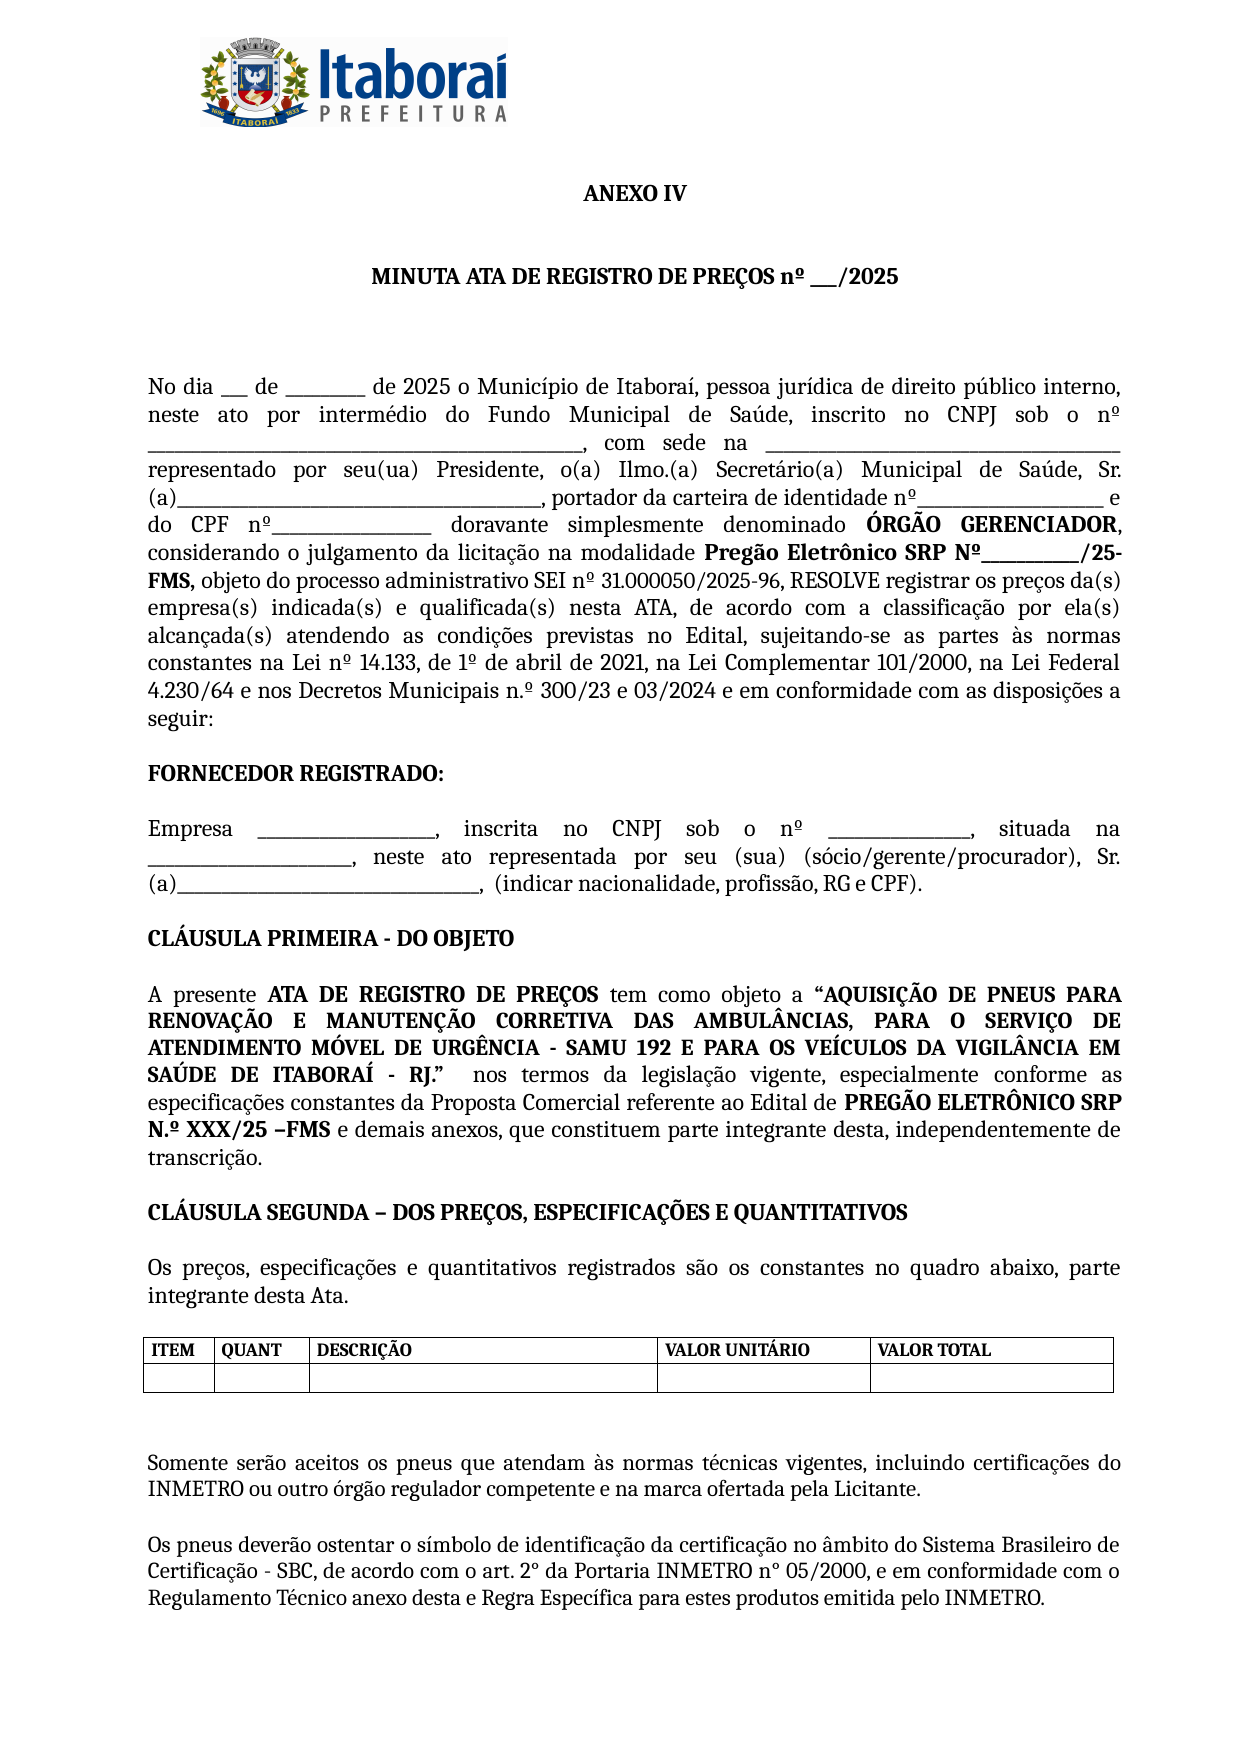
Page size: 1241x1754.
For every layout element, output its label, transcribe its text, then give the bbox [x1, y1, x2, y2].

table_header VALOR TOTAL [871, 1338, 1113, 1363]
table_cell [871, 1364, 1113, 1392]
text CLÁUSULA SEGUNDA – DOS PREÇOS, ESPECIFICAÇÕES E QUANTITATIVOS [148, 1199, 1122, 1226]
text Os pneus deverão ostentar o símbolo de identificação da certificação no âmbito do Sistema Brasileiro de Certificação - SBC, de acordo com o art. 2° da Portaria INMETRO n° 05/2000, e em conformidade com o Regulamento Técnico anexo desta e Regra Específica para estes produtos emitida pelo INMETRO. [148, 1532, 1122, 1611]
text Os preços, especificações e quantitativos registrados são os constantes no quadro abaixo, parte integrante desta Ata. [148, 1254, 1122, 1309]
text Somente serão aceitos os pneus que atendam às normas técnicas vigentes, incluindo certificações do INMETRO ou outro órgão regulador competente e na marca ofertada pela Licitante. [148, 1450, 1122, 1502]
picture [201, 38, 507, 127]
table_header ITEM [144, 1338, 214, 1363]
text CLÁUSULA PRIMEIRA - DO OBJETO [148, 925, 1122, 953]
text A presente ATA DE REGISTRO DE PREÇOS tem como objeto a “AQUISIÇÃO DE PNEUS PARA RENOVAÇÃO E MANUTENÇÃO CORRETIVA DAS AMBULÂNCIAS, PARA O SERVIÇO DE ATENDIMENTO MÓVEL DE URGÊNCIA - SAMU 192 E PARA OS VEÍCULOS DA VIGILÂNCIA EM SAÚDE DE ITABORAÍ - RJ.” nos termos da legislação vigente, especialmente conforme as especificações constantes da Proposta Comercial referente ao Edital de PREGÃO ELETRÔNICO SRP N.º XXX/25 –FMS e demais anexos, que constituem parte integrante desta, independentemente de transcrição. [148, 981, 1122, 1171]
text ANEXO IV [148, 180, 1122, 208]
table_cell [658, 1364, 870, 1392]
table_header VALOR UNITÁRIO [658, 1338, 870, 1363]
text MINUTA ATA DE REGISTRO DE PREÇOS nº ___/2025 [148, 263, 1122, 290]
table_cell [144, 1364, 214, 1392]
text FORNECEDOR REGISTRADO: [148, 760, 1122, 787]
text No dia ___ de _________ de 2025 o Município de Itaboraí, pessoa jurídica de direito público interno, neste ato por intermédio do Fundo Municipal de Saúde, inscrito no CNPJ sob o nº _________________________________________________, com sede na ________________________________________ representado por seu(ua) Presidente, o(a) Ilmo.(a) Secretário(a) Municipal de Saúde, Sr.(a)_________________________________________, portador da carteira de identidade nº_____________________ e do CPF nº__________________ doravante simplesmente denominado ÓRGÃO GERENCIADOR, considerando o julgamento da licitação na modalidade Pregão Eletrônico SRP Nº___________/25- FMS, objeto do processo administrativo SEI nº 31.000050/2025-96, RESOLVE registrar os preços da(s) empresa(s) indicada(s) e qualificada(s) nesta ATA, de acordo com a classificação por ela(s) alcançada(s) atendendo as condições previstas no Edital, sujeitando-se as partes às normas constantes na Lei nº 14.133, de 1º de abril de 2021, na Lei Complementar 101/2000, na Lei Federal 4.230/64 e nos Decretos Municipais n.º 300/23 e 03/2024 e em conformidade com as disposições a seguir: [148, 373, 1122, 732]
table_header DESCRIÇÃO [310, 1338, 657, 1363]
table_header QUANT [215, 1338, 309, 1363]
table_cell [215, 1364, 309, 1392]
text Empresa ____________________, inscrita no CNPJ sob o nº ________________, situada na _______________________, neste ato representada por seu (sua) (sócio/gerente/procurador), Sr.(a)__________________________________, (indicar nacionalidade, profissão, RG e CPF). [148, 815, 1122, 898]
table_cell [310, 1364, 657, 1392]
